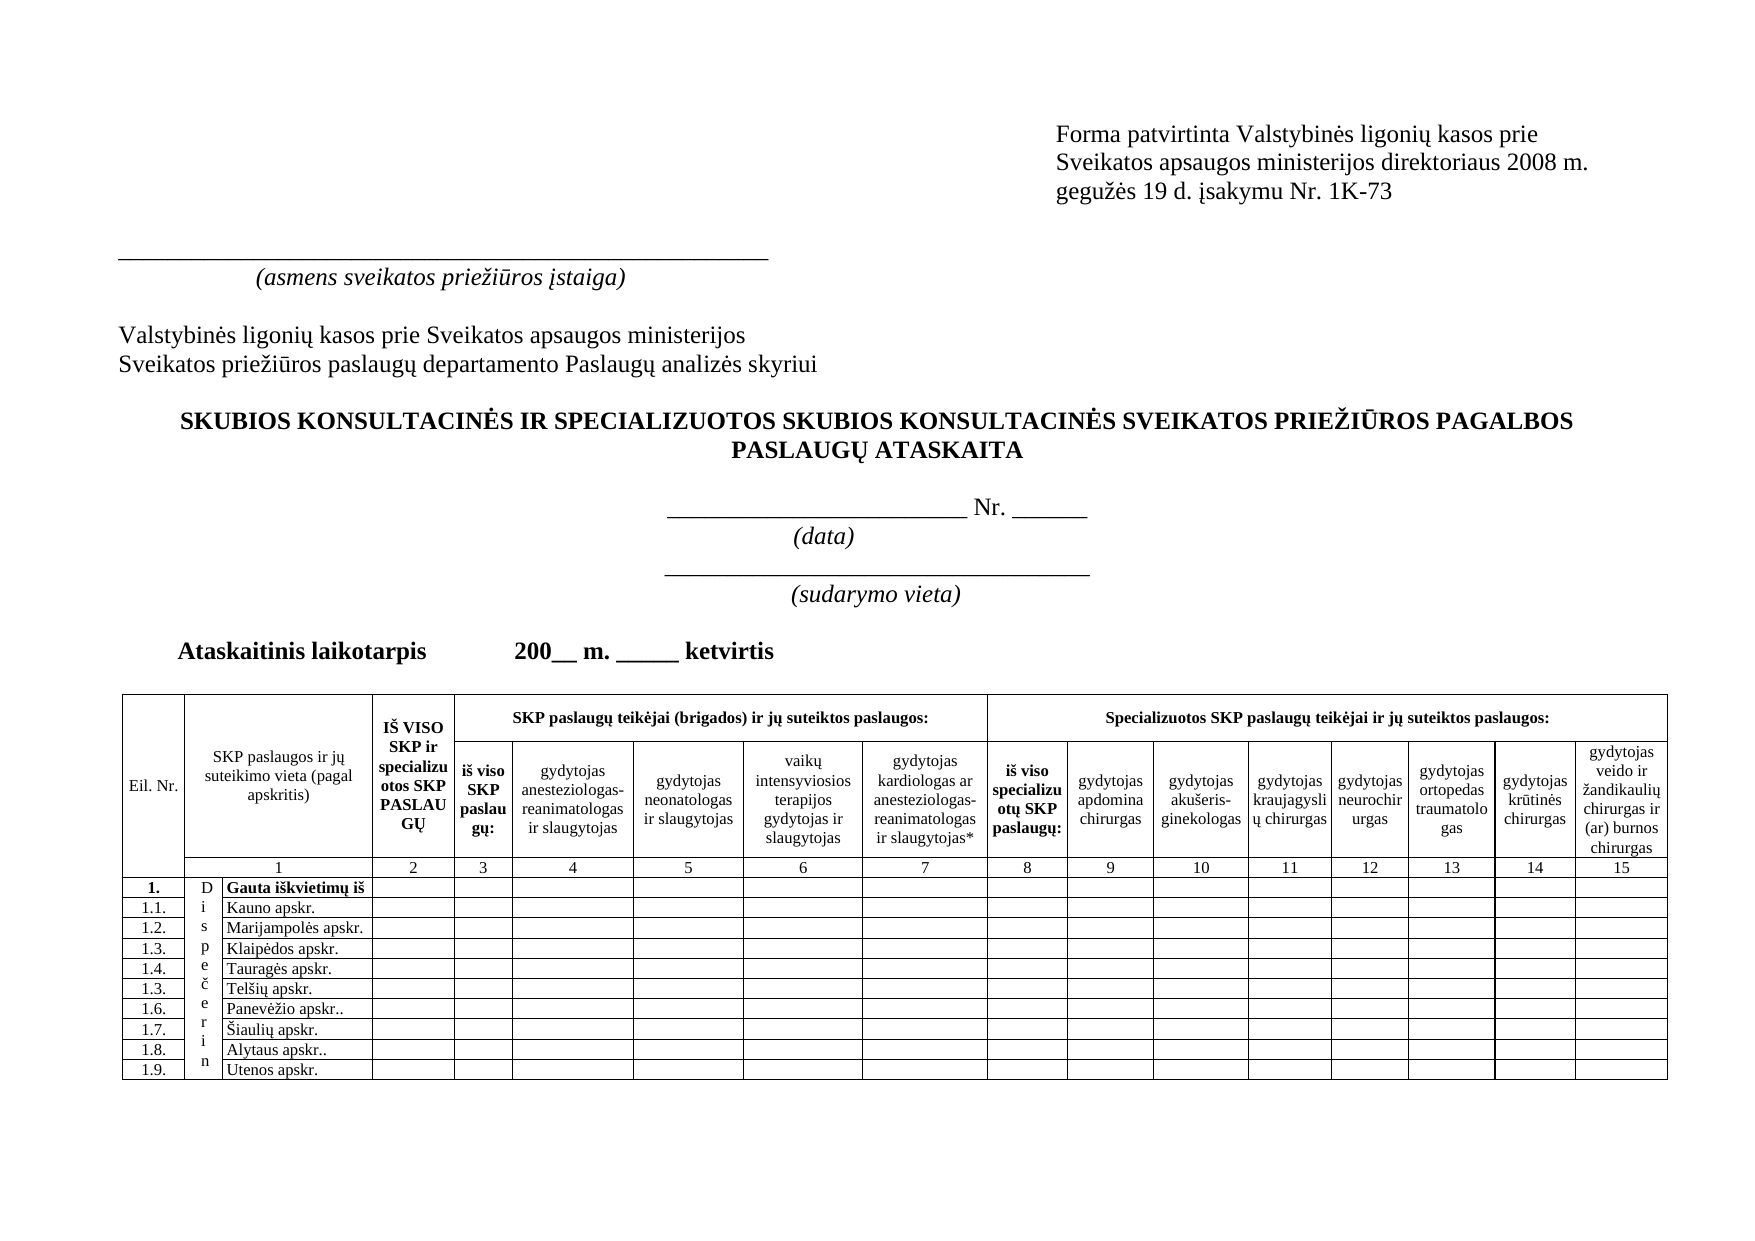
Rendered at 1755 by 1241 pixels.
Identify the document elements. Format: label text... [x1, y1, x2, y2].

table_cell [1154, 959, 1158, 978]
table_cell [1149, 999, 1153, 1018]
table_cell [863, 898, 867, 917]
table_cell [629, 1060, 633, 1079]
table_cell [450, 939, 454, 958]
table_cell [1571, 959, 1575, 978]
table_cell 11 [1327, 858, 1331, 877]
table_cell 10 [1154, 858, 1158, 877]
table_header Specializuotos SKP paslaugų teikėjai ir jų suteiktos paslaugos: [988, 695, 1667, 741]
table_cell 9 [1149, 858, 1153, 877]
table_cell 12 [1332, 858, 1336, 877]
table_cell [1063, 918, 1067, 937]
table_cell [739, 918, 743, 937]
table_cell [1327, 999, 1331, 1018]
table_cell [1571, 999, 1575, 1018]
table_cell [1327, 1040, 1331, 1059]
text Ataskaitinis laikotarpis 200__ m. _____ ketvirtis [118, 636, 1636, 665]
table_cell [863, 918, 867, 937]
table_cell gydytojas neurochirurgas [1332, 742, 1408, 857]
table_cell [629, 918, 633, 937]
table_cell [863, 878, 867, 897]
table_cell [863, 1040, 867, 1059]
table_cell [863, 939, 867, 958]
table_header SKP paslaugų teikėjai (brigados) ir jų suteiktos paslaugos: [455, 695, 987, 741]
table_cell [1332, 1060, 1336, 1079]
table_cell gydytojas anesteziologas-reanimatologas ir slaugytojas [513, 742, 633, 857]
table_cell [863, 959, 867, 978]
table_cell [1149, 918, 1153, 937]
table_header SKP paslaugos ir jų suteikimo vieta (pagal apskritis) [185, 695, 372, 857]
table_cell [1154, 939, 1158, 958]
table_cell [983, 999, 987, 1018]
table_cell [1327, 898, 1331, 917]
table_cell [1244, 959, 1248, 978]
table_cell gydytojas ortopedas traumatologas [1409, 742, 1494, 857]
text (data) [793, 521, 1636, 550]
table_cell iš viso specializuotų SKP paslaugų: [988, 742, 1067, 857]
table_cell [739, 999, 743, 1018]
table_cell [983, 878, 987, 897]
table_cell [508, 979, 512, 998]
table_cell gydytojas akušeris-ginekologas [1154, 742, 1248, 857]
table_cell [1149, 1019, 1153, 1038]
table_cell [739, 1019, 743, 1038]
table_cell [1154, 1019, 1158, 1038]
table_cell [1327, 939, 1331, 958]
table_cell [739, 1040, 743, 1059]
table_cell 12 [1404, 858, 1408, 877]
table_cell [1154, 979, 1158, 998]
table_cell [1404, 878, 1408, 897]
table_cell gydytojas neonatologas ir slaugytojas [634, 742, 743, 857]
table_cell [1409, 898, 1413, 917]
table_cell [1063, 1040, 1067, 1059]
table_cell [1404, 898, 1408, 917]
table_cell 14 [1571, 858, 1575, 877]
table_cell [450, 1040, 454, 1059]
table_cell [739, 898, 743, 917]
table_cell 1 [368, 858, 372, 877]
table_cell 1 [185, 858, 189, 877]
text __________________________________ [118, 550, 1636, 579]
table_cell [450, 1060, 454, 1079]
table_cell [1409, 979, 1413, 998]
table_cell [1063, 878, 1067, 897]
table_cell [450, 918, 454, 937]
table_cell [1404, 1060, 1408, 1079]
table_cell [1063, 979, 1067, 998]
table_cell [1244, 1040, 1248, 1059]
table_cell [1571, 939, 1575, 958]
table_cell [1571, 1060, 1575, 1079]
table_cell [629, 959, 633, 978]
table_cell [1063, 959, 1067, 978]
table_cell [1332, 939, 1336, 958]
table_cell [1149, 979, 1153, 998]
table_cell 4 [629, 858, 633, 877]
table_cell [1571, 918, 1575, 937]
table_cell [629, 1040, 633, 1059]
table_cell [1063, 999, 1067, 1018]
table_cell [1404, 979, 1408, 998]
table_cell [1404, 999, 1408, 1018]
table_cell [1327, 878, 1331, 897]
table_cell [1332, 959, 1336, 978]
table_cell [983, 1019, 987, 1038]
table_cell [629, 898, 633, 917]
table_cell [1244, 999, 1248, 1018]
text SKUBIOS KONSULTACINĖS IR SPECIALIZUOTOS SKUBIOS KONSULTACINĖS SVEIKATOS PRIEŽIŪROS PAGALBOS PASLAUGŲ ATASKAITA [118, 406, 1636, 464]
table_cell [1404, 1019, 1408, 1038]
table_cell [1571, 979, 1575, 998]
table_cell [1149, 959, 1153, 978]
table_cell [1244, 898, 1248, 917]
table_cell [629, 979, 633, 998]
table_cell [1571, 878, 1575, 897]
table_cell 8 [1063, 858, 1067, 877]
table_cell [1404, 939, 1408, 958]
table_cell 13 [1409, 858, 1413, 877]
table_cell [1244, 1060, 1248, 1079]
table_cell [1404, 959, 1408, 978]
table_cell [1149, 939, 1153, 958]
table_cell [739, 1060, 743, 1079]
table_cell [1409, 959, 1413, 978]
table_cell gydytojas apdomina chirurgas [1068, 742, 1153, 857]
table_cell [983, 898, 987, 917]
table_cell [1409, 878, 1413, 897]
table_cell [450, 878, 454, 897]
table_cell [983, 1040, 987, 1059]
table_cell [1244, 878, 1248, 897]
table_cell [508, 898, 512, 917]
table_cell [1244, 918, 1248, 937]
table_cell [1404, 1040, 1408, 1059]
table_cell [1063, 898, 1067, 917]
table_cell [508, 999, 512, 1018]
text (sudarymo vieta) [118, 579, 1636, 607]
table_cell [508, 1019, 512, 1038]
table_cell [983, 918, 987, 937]
table_cell gydytojas kraujagyslių chirurgas [1249, 742, 1331, 857]
table_cell [1154, 918, 1158, 937]
table_cell [983, 939, 987, 958]
table_cell [983, 1060, 987, 1079]
table_cell [1404, 918, 1408, 937]
table_cell [1063, 1019, 1067, 1038]
table_cell [1063, 939, 1067, 958]
text (asmens sveikatos priežiūros įstaiga) [256, 262, 1636, 291]
table_cell [1154, 878, 1158, 897]
table_cell [1327, 1060, 1331, 1079]
text Valstybinės ligonių kasos prie Sveikatos apsaugos ministerijos [118, 320, 1636, 349]
table_cell [1154, 898, 1158, 917]
text Sveikatos priežiūros paslaugų departamento Paslaugų analizės skyriui [118, 349, 1636, 377]
table_cell [629, 939, 633, 958]
table_header Eil. Nr. [123, 695, 184, 877]
table_cell [1332, 878, 1336, 897]
table_cell [1332, 999, 1336, 1018]
table_cell [1332, 1040, 1336, 1059]
table_cell 7 [983, 858, 987, 877]
table_cell gydytojas kardiologas ar anesteziologas-reanimatologas ir slaugytojas* [863, 742, 987, 857]
table_cell [508, 939, 512, 958]
table_cell 10 [1244, 858, 1248, 877]
table_cell [1332, 979, 1336, 998]
table_cell 2 [450, 858, 454, 877]
table_cell [1409, 1019, 1413, 1038]
table_cell [1149, 878, 1153, 897]
table_cell [1149, 898, 1153, 917]
table_cell [983, 959, 987, 978]
table_cell [450, 1019, 454, 1038]
table_cell [739, 878, 743, 897]
table_cell [863, 999, 867, 1018]
table_cell [739, 959, 743, 978]
table_cell [629, 999, 633, 1018]
table_cell iš viso SKP paslaugų: [455, 742, 512, 857]
table_cell [508, 878, 512, 897]
table_cell [508, 959, 512, 978]
table_cell [1063, 1060, 1067, 1079]
table_cell [1332, 918, 1336, 937]
table_cell [629, 1019, 633, 1038]
table_cell [450, 979, 454, 998]
table_cell 5 [739, 858, 743, 877]
table_cell [450, 898, 454, 917]
table_cell [1571, 1019, 1575, 1038]
table_cell [1327, 959, 1331, 978]
table_cell [508, 1060, 512, 1079]
table_cell [508, 918, 512, 937]
table_cell [508, 1040, 512, 1059]
table_cell [983, 979, 987, 998]
text _ [118, 234, 1636, 262]
table_cell [1244, 979, 1248, 998]
table_cell [863, 1019, 867, 1038]
table_cell vaikų intensyviosios terapijos gydytojas ir slaugytojas [744, 742, 862, 857]
table_cell [1571, 1040, 1575, 1059]
table_cell [1327, 1019, 1331, 1038]
table_cell [1409, 1060, 1413, 1079]
table_cell 7 [863, 858, 867, 877]
table_cell [629, 878, 633, 897]
table_cell [1332, 1019, 1336, 1038]
table_cell [1327, 918, 1331, 937]
table_cell gydytojas krūtinės chirurgas [1496, 742, 1575, 857]
table_cell [1327, 979, 1331, 998]
text ________________________ Nr. ______ [118, 492, 1636, 521]
table_cell [739, 979, 743, 998]
table_cell [1149, 1060, 1153, 1079]
table_cell [1409, 939, 1413, 958]
table_cell [863, 979, 867, 998]
table_cell [450, 959, 454, 978]
text Forma patvirtinta Valstybinės ligonių kasos prie Sveikatos apsaugos ministerijos direktoriaus 2008 m. gegužės 19 d. įsakymu Nr. 1K-73 [1056, 119, 1636, 205]
table_cell [1409, 999, 1413, 1018]
table_cell [450, 999, 454, 1018]
table_cell [1244, 939, 1248, 958]
table_cell [1332, 898, 1336, 917]
table_cell [1154, 999, 1158, 1018]
table_header IŠ VISO SKP ir specializuotos SKP PASLAUGŲ [373, 695, 454, 857]
table_cell [1571, 898, 1575, 917]
table_cell [739, 939, 743, 958]
table_cell [863, 1060, 867, 1079]
table_cell [1154, 1060, 1158, 1079]
table_cell [1154, 1040, 1158, 1059]
table_cell [1149, 1040, 1153, 1059]
table_cell [1244, 1019, 1248, 1038]
table_cell [1409, 1040, 1413, 1059]
table_cell Dispečerinės tarnybos darbas [185, 878, 222, 1079]
table_cell 3 [508, 858, 512, 877]
table_cell [1409, 918, 1413, 937]
